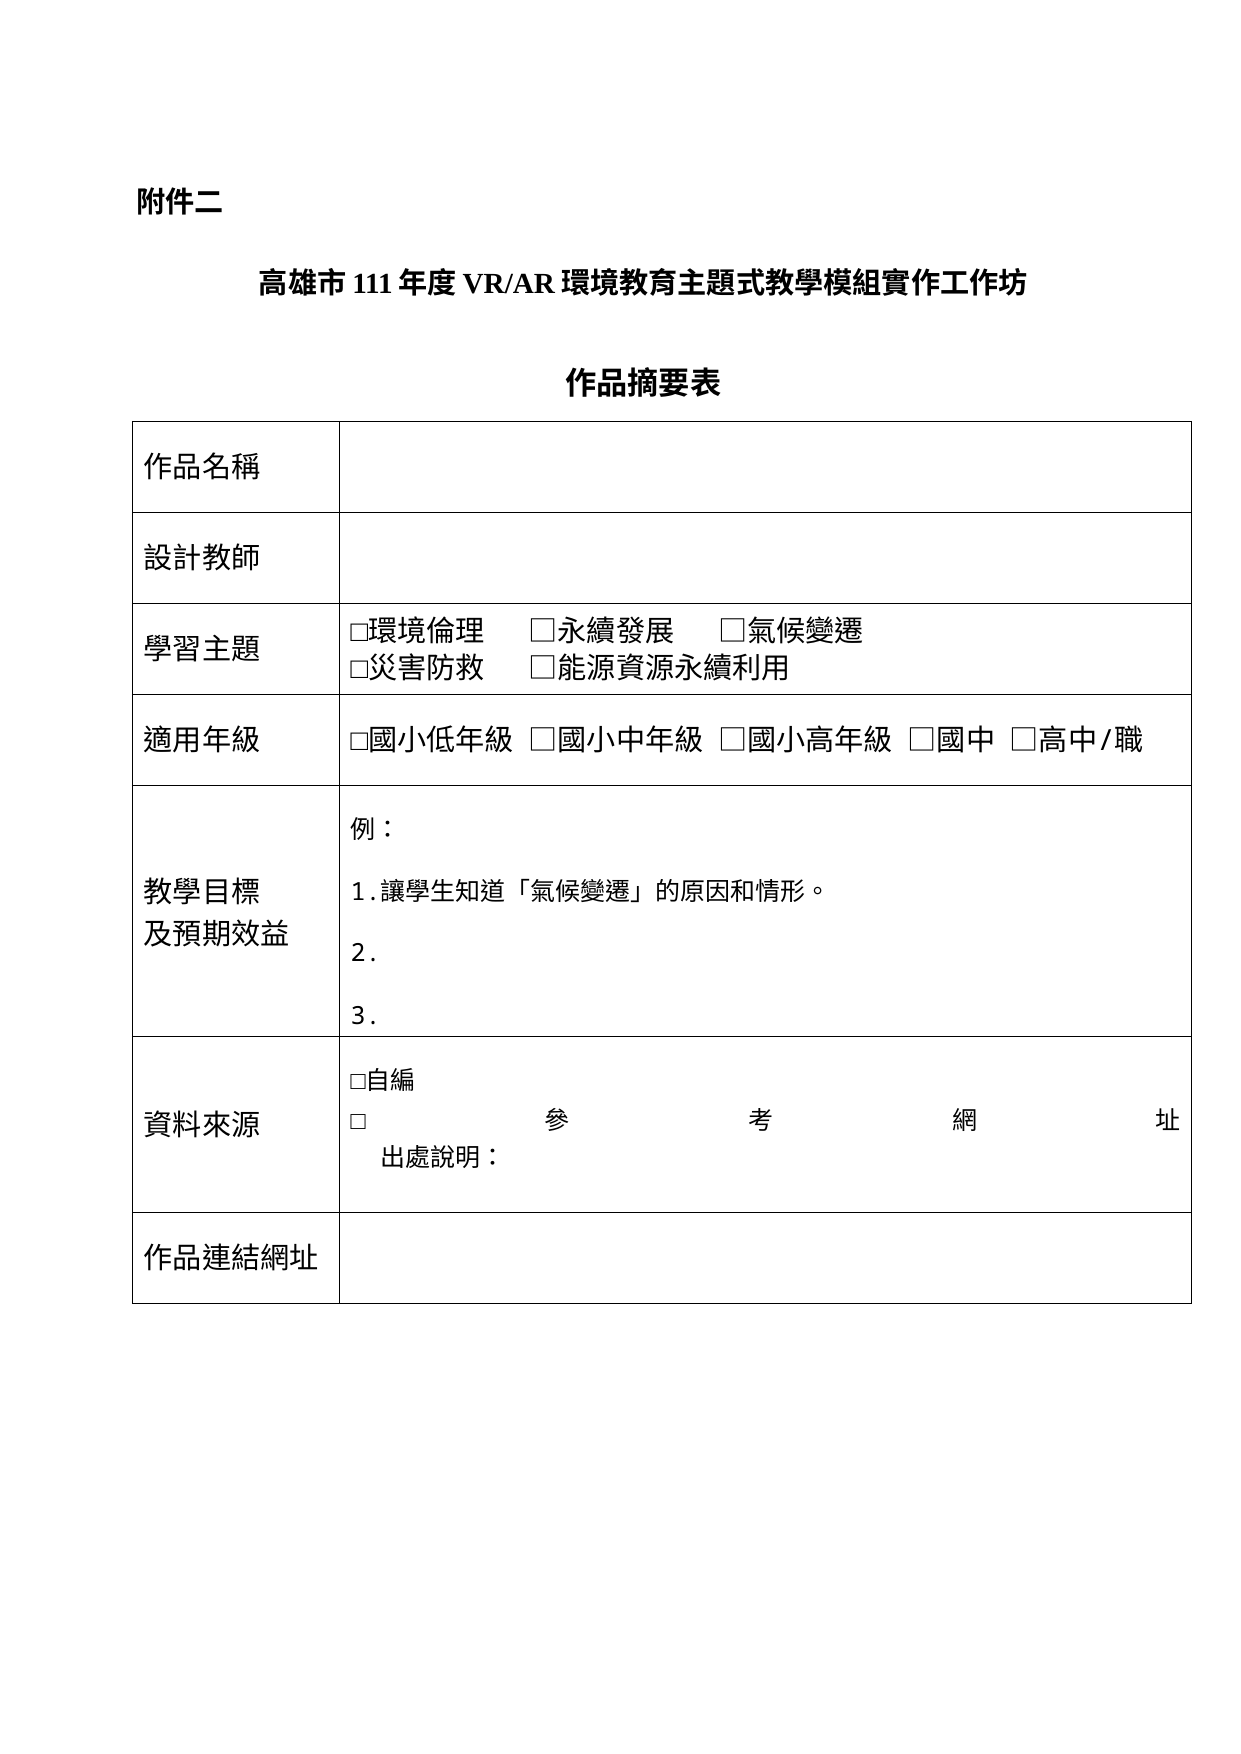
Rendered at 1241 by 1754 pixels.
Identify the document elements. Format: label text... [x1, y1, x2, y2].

table_cell 資料來源 [133, 1037, 339, 1212]
table_header 作品名稱 [133, 422, 339, 512]
text 附件二 [136, 158, 1104, 221]
text 作品摘要表 [182, 339, 1104, 402]
table_cell □環境倫理 □永續發展 □氣候變遷 □災害防救 □能源資源永續利用 [340, 604, 1191, 693]
table_cell 學習主題 [133, 604, 339, 693]
table_header [340, 422, 1191, 512]
table_cell [340, 1213, 1191, 1302]
table_cell □國小低年級 □國小中年級 □國小高年級 □國中 □高中/職 [340, 695, 1191, 784]
table_cell [340, 513, 1191, 603]
text 高雄市111年度VR/AR環境教育主題式教學模組實作工作坊 [182, 239, 1104, 302]
table_cell 作品連結網址 [133, 1213, 339, 1302]
table_cell 例： 1.讓學生知道「氣候變遷」的原因和情形。 2. 3. [340, 786, 1191, 1036]
table_cell □自編 □參考網址 出處說明： [340, 1037, 1191, 1212]
table_cell 教學目標 及預期效益 [133, 786, 339, 1036]
table_cell 設計教師 [133, 513, 339, 603]
table_cell 適用年級 [133, 695, 339, 784]
